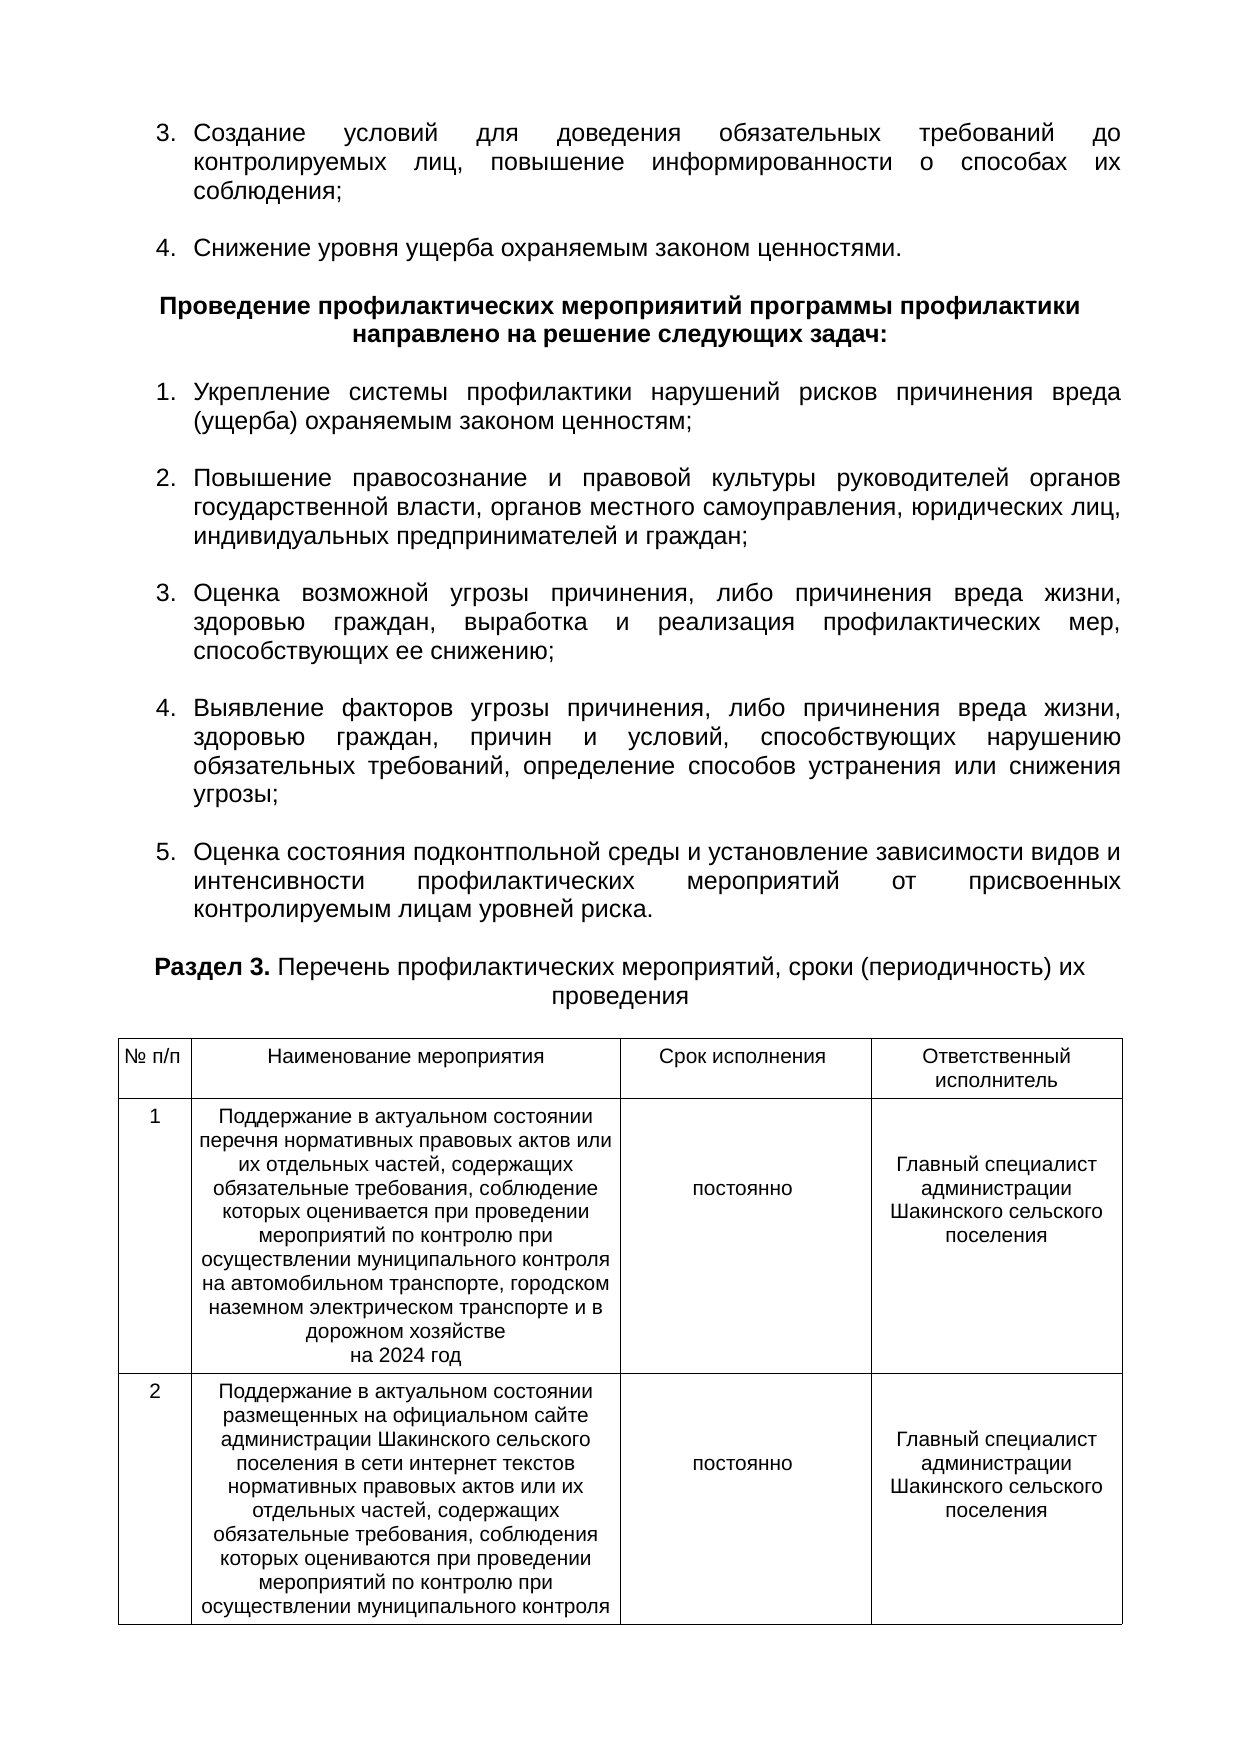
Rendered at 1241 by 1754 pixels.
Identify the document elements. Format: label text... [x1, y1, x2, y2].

table_cell Поддержание в актуальном состоянии размещенных на официальном сайте администрации Шакинского сельского поселения в сети интернет текстов нормативных правовых актов или их отдельных частей, содержащих обязательные требования, соблюдения которых оцениваются при проведении мероприятий по контролю при осуществлении муниципального контроля [192, 1374, 620, 1624]
title Раздел 3. Перечень профилактических мероприятий, сроки (периодичность) их проведения [118, 952, 1122, 1009]
title Повышение правосознание и правовой культуры руководителей органов государственной власти, органов местного самоуправления, юридических лиц, индивидуальных предпринимателей и граждан; [156, 463, 1122, 549]
title Создание условий для доведения обязательных требований до контролируемых лиц, повышение информированности о способах их соблюдения; [156, 118, 1122, 204]
table_cell постоянно [621, 1099, 871, 1373]
title Снижение уровня ущерба охраняемым законом ценностями. [156, 233, 1122, 262]
title Выявление факторов угрозы причинения, либо причинения вреда жизни, здоровью граждан, причин и условий, способствующих нарушению обязательных требований, определение способов устранения или снижения угрозы; [156, 693, 1122, 808]
table_cell Поддержание в актуальном состоянии перечня нормативных правовых актов или их отдельных частей, содержащих обязательные требования, соблюдение которых оценивается при проведении мероприятий по контролю при осуществлении муниципального контроля на автомобильном транспорте, городском наземном электрическом транспорте и в дорожном хозяйстве на 2024 год [192, 1099, 620, 1373]
title Укрепление системы профилактики нарушений рисков причинения вреда (ущерба) охраняемым законом ценностям; [156, 377, 1122, 434]
table_cell Главный специалист администрации Шакинского сельского поселения [872, 1374, 1122, 1624]
title Оценка состояния подконтпольной среды и установление зависимости видов и интенсивности профилактических мероприятий от присвоенных контролируемым лицам уровней риска. [156, 837, 1122, 923]
table_header Наименование мероприятия [192, 1039, 620, 1098]
table_cell Главный специалист администрации Шакинского сельского поселения [872, 1099, 1122, 1373]
title Оценка возможной угрозы причинения, либо причинения вреда жизни, здоровью граждан, выработка и реализация профилактических мер, способствующих ее снижению; [156, 578, 1122, 664]
title Проведение профилактических мероприяитий программы профилактики направлено на решение следующих задач: [118, 291, 1122, 348]
table_header Ответственный исполнитель [872, 1039, 1122, 1098]
table_cell 1 [119, 1099, 191, 1373]
table_cell 2 [119, 1374, 191, 1624]
table_header Срок исполнения [621, 1039, 871, 1098]
table_header № п/п [119, 1039, 191, 1098]
table_cell постоянно [621, 1374, 871, 1624]
